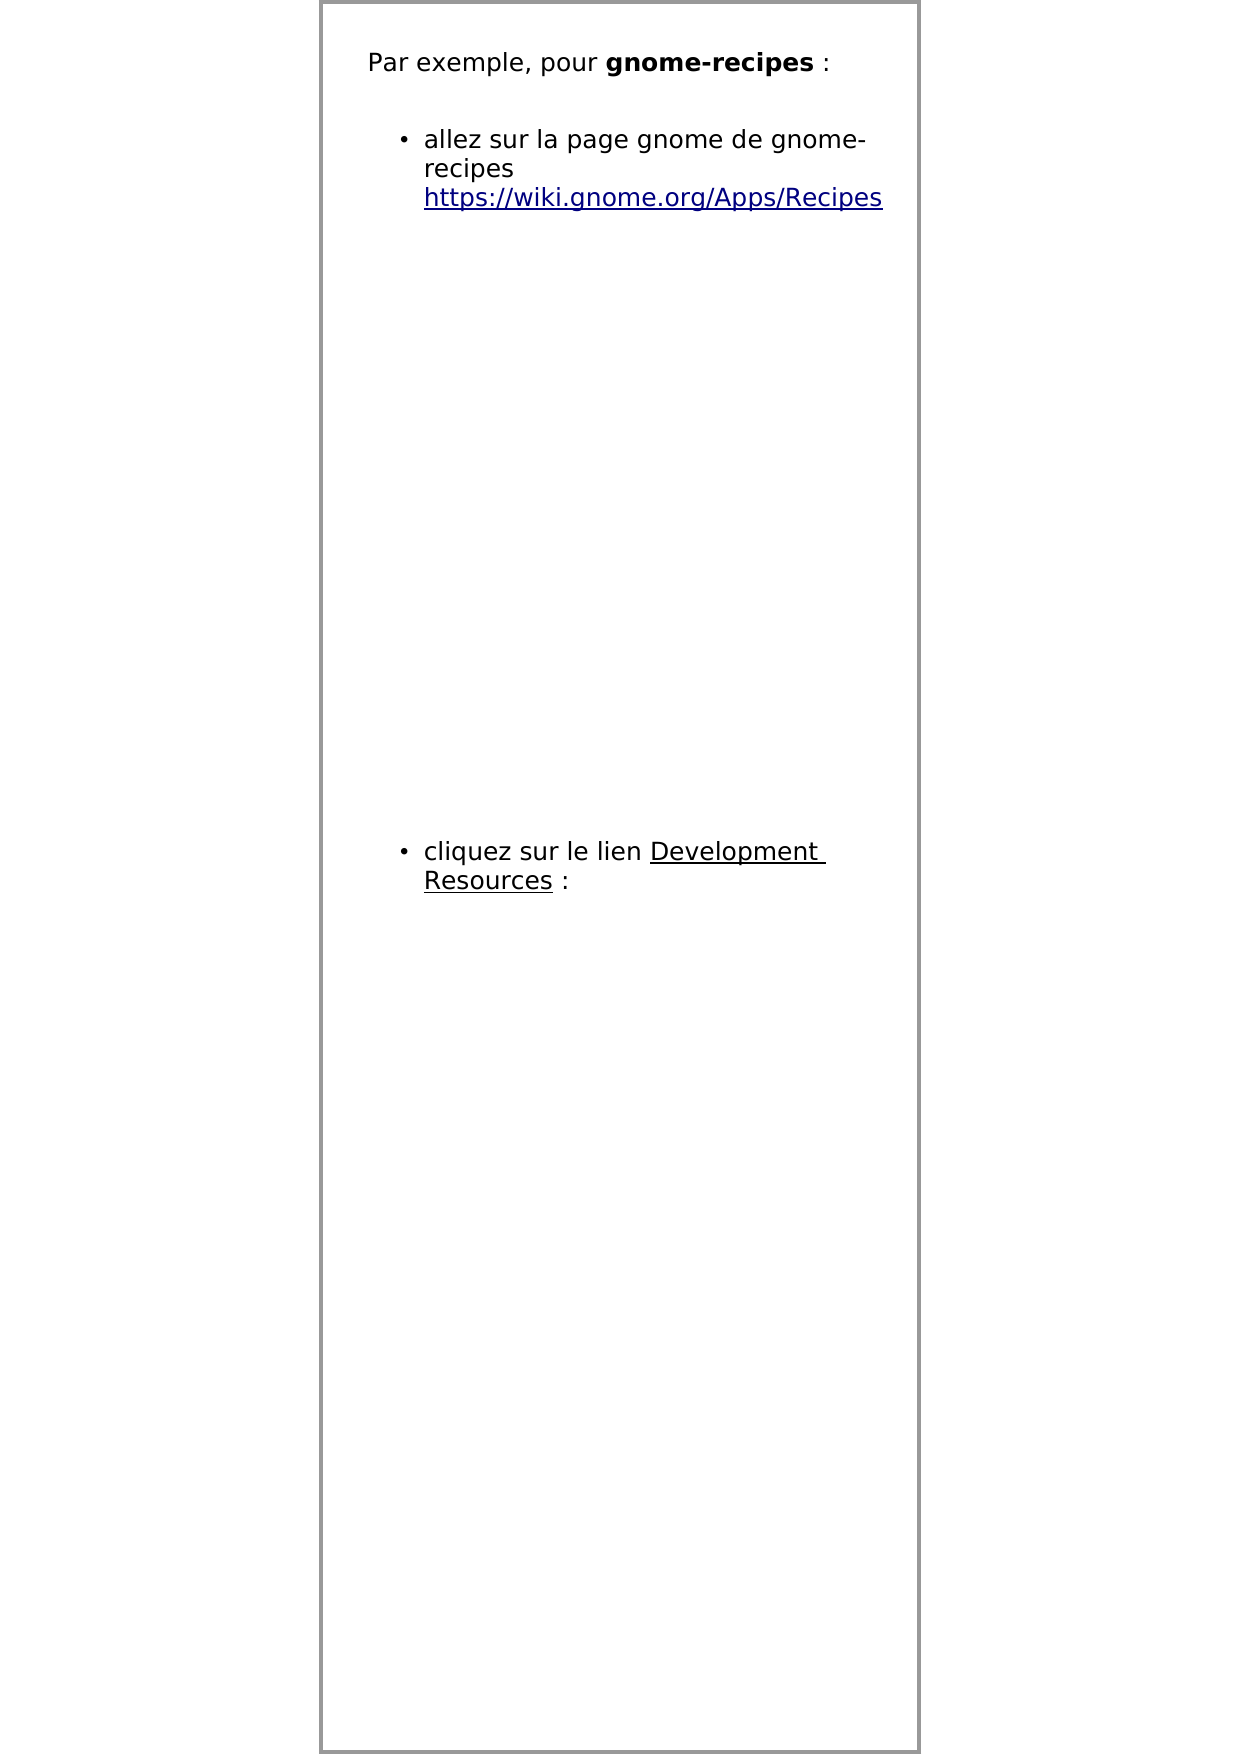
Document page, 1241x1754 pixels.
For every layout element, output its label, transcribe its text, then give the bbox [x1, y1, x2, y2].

table_header Par exemple, pour gnome-recipes : allez sur la page gnome de gnome-recipes https://wiki.gnome.org/Apps/Recipes cliquez sur le lien Development Resources : cliquez sur le lien Translations : cliquez sur le lien de la traduction à travailler : un clic droit sur le bouton du fichier po : choisissez Enregistrer la cible du lien sous et enregistrez le fichier po dans un répertoire de travail. [332, 13, 908, 1750]
